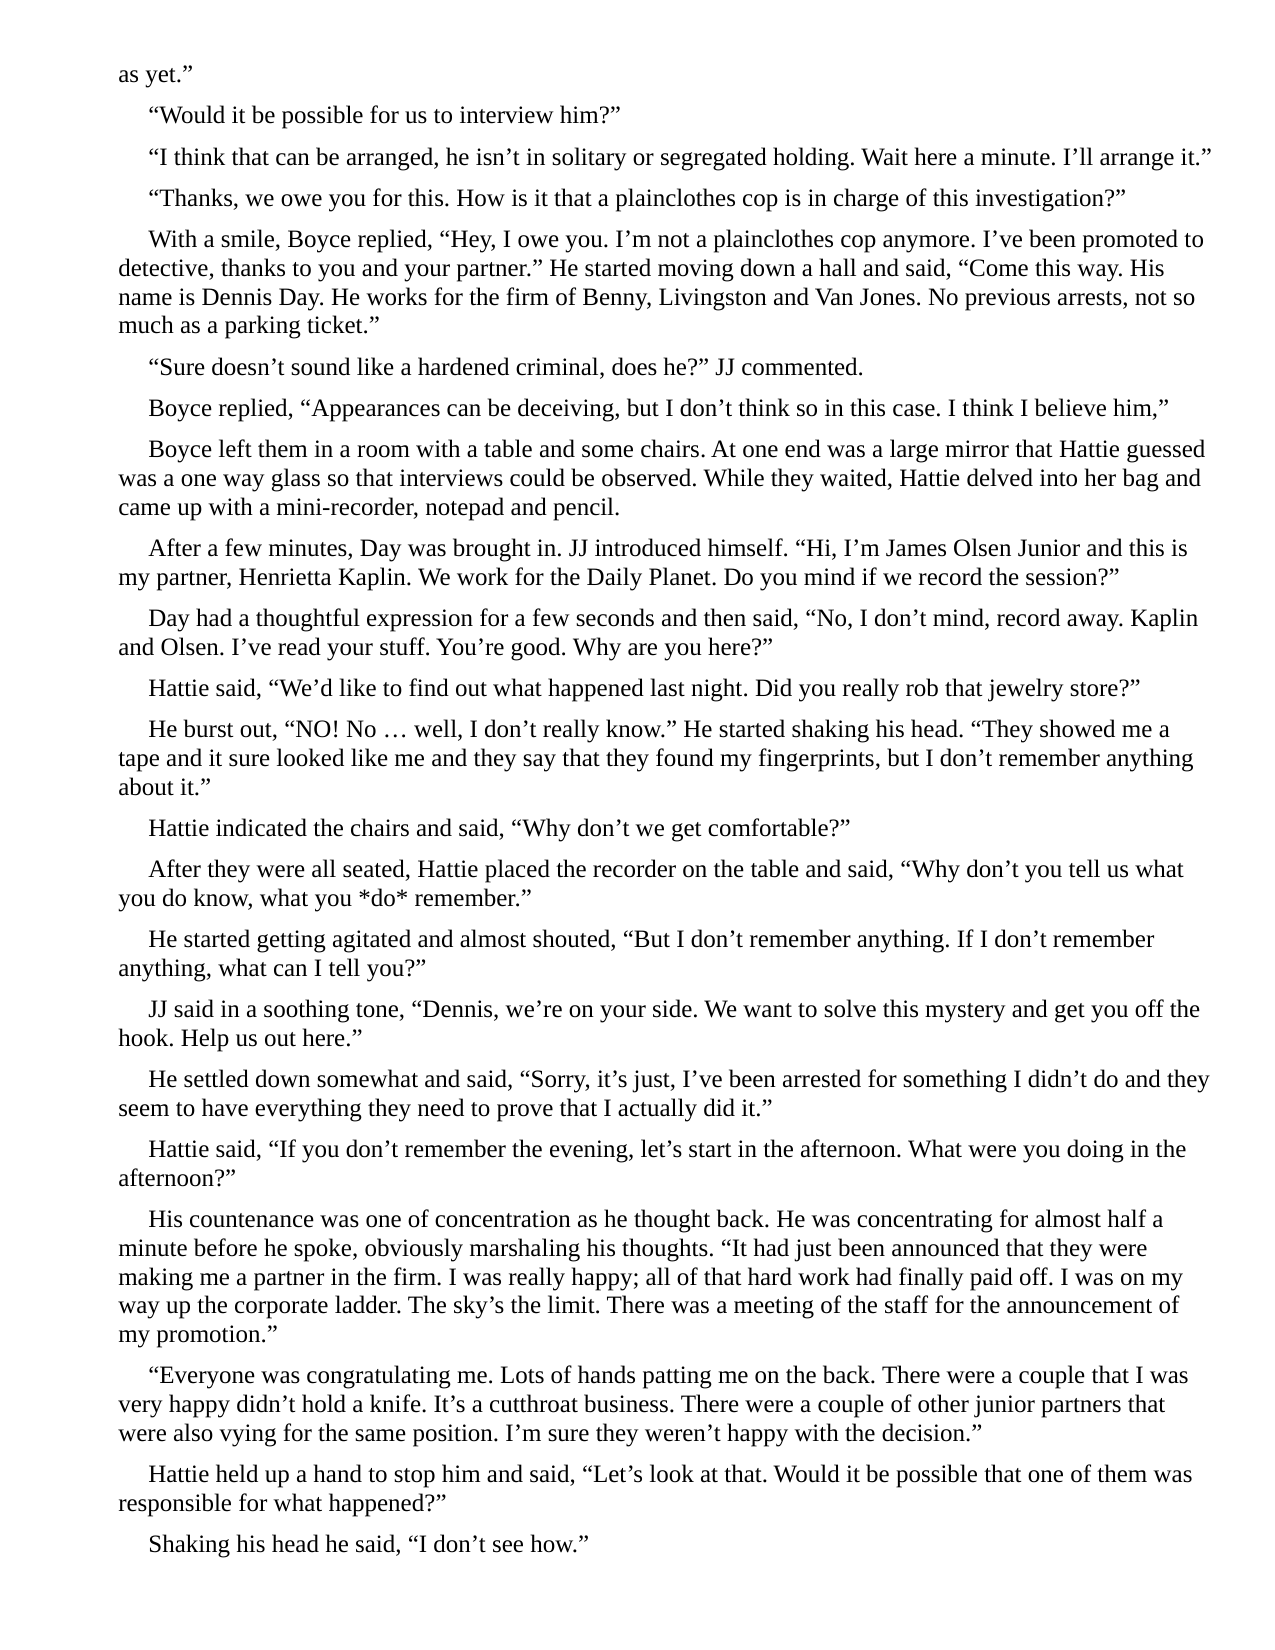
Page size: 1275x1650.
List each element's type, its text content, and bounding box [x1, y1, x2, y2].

text Day had a thoughtful expression for a few seconds and then said, “No, I don’t mind, record away. Kaplin and Olsen. I’ve read your stuff. You’re good. Why are you here?” [118, 603, 1216, 660]
text Hattie held up a hand to stop him and said, “Let’s look at that. Would it be possible that one of them was responsible for what happened?” [118, 1459, 1216, 1517]
text Hattie said, “If you don’t remember the evening, let’s start in the afternoon. What were you doing in the afternoon?” [118, 1134, 1216, 1192]
text After they were all seated, Hattie placed the recorder on the table and said, “Why don’t you tell us what you do know, what you *do* remember.” [118, 854, 1216, 912]
text as yet.” [118, 59, 1216, 88]
text Boyce replied, “Appearances can be deceiving, but I don’t think so in this case. I think I believe him,” [118, 393, 1216, 422]
text After a few minutes, Day was brought in. JJ introduced himself. “Hi, I’m James Olsen Junior and this is my partner, Henrietta Kaplin. We work for the Daily Planet. Do you mind if we record the session?” [118, 533, 1216, 590]
text His countenance was one of concentration as he thought back. He was concentrating for almost half a minute before he spoke, obviously marshaling his thoughts. “It had just been announced that they were making me a partner in the firm. I was really happy; all of that hard work had finally paid off. I was on my way up the corporate ladder. The sky’s the limit. There was a meeting of the staff for the announcement of my promotion.” [118, 1204, 1216, 1348]
text Hattie indicated the chairs and said, “Why don’t we get comfortable?” [118, 813, 1216, 842]
text With a smile, Boyce replied, “Hey, I owe you. I’m not a plainclothes cop anymore. I’ve been promoted to detective, thanks to you and your partner.” He started moving down a hall and said, “Come this way. His name is Dennis Day. He works for the firm of Benny, Livingston and Van Jones. No previous arrests, not so much as a parking ticket.” [118, 224, 1216, 339]
text Boyce left them in a room with a table and some chairs. At one end was a large mirror that Hattie guessed was a one way glass so that interviews could be observed. While they waited, Hattie delved into her bag and came up with a mini-recorder, notepad and pencil. [118, 434, 1216, 520]
text “Everyone was congratulating me. Lots of hands patting me on the back. There were a couple that I was very happy didn’t hold a knife. It’s a cutthroat business. There were a couple of other junior partners that were also vying for the same position. I’m sure they weren’t happy with the decision.” [118, 1360, 1216, 1447]
text He settled down somewhat and said, “Sorry, it’s just, I’ve been arrested for something I didn’t do and they seem to have everything they need to prove that I actually did it.” [118, 1064, 1216, 1122]
text “I think that can be arranged, he isn’t in solitary or segregated holding. Wait here a minute. I’ll arrange it.” [118, 142, 1216, 170]
text Hattie said, “We’d like to find out what happened last night. Did you really rob that jewelry store?” [118, 673, 1216, 702]
text “Thanks, we owe you for this. How is it that a plainclothes cop is in charge of this investigation?” [118, 183, 1216, 212]
text “Sure doesn’t sound like a hardened criminal, does he?” JJ commented. [118, 352, 1216, 380]
text JJ said in a soothing tone, “Dennis, we’re on your side. We want to solve this mystery and get you off the hook. Help us out here.” [118, 994, 1216, 1052]
text Shaking his head he said, “I don’t see how.” [118, 1529, 1216, 1558]
text “Would it be possible for us to interview him?” [118, 100, 1216, 129]
text He burst out, “NO! No … well, I don’t really know.” He started shaking his head. “They showed me a tape and it sure looked like me and they say that they found my fingerprints, but I don’t remember anything about it.” [118, 714, 1216, 800]
text He started getting agitated and almost shouted, “But I don’t remember anything. If I don’t remember anything, what can I tell you?” [118, 924, 1216, 982]
